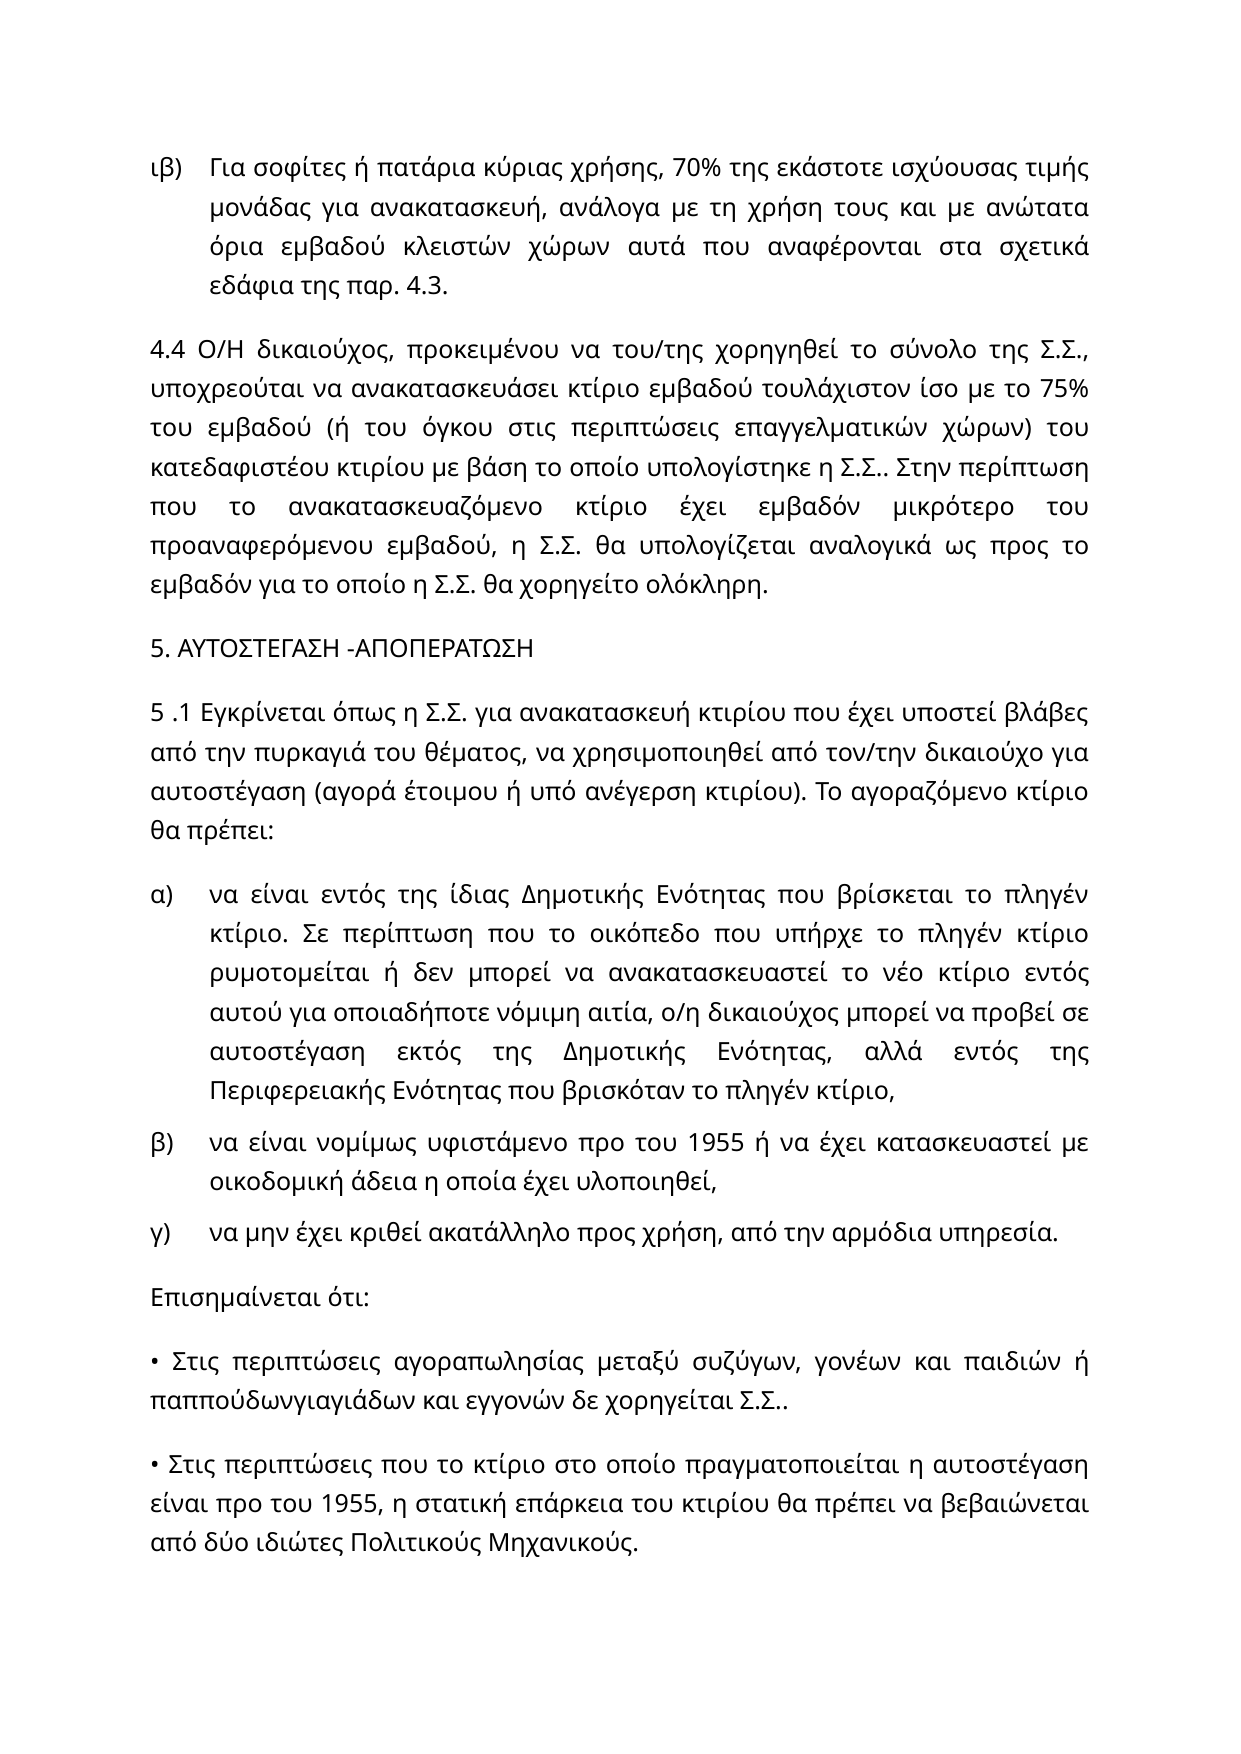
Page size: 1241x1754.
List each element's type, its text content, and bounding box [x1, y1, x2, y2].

text Επισημαίνεται ότι: [150, 1279, 1090, 1313]
text • Στις περιπτώσεις που το κτίριο στο οποίο πραγματοποιείται η αυτοστέγαση είναι προ του 1955, η στατική επάρκεια του κτιρίου θα πρέπει να βεβαιώνεται από δύο ιδιώτες Πολιτικούς Μηχανικούς. [150, 1447, 1090, 1559]
list γ) να μην έχει κριθεί ακατάλληλο προς χρήση, από την αρμόδια υπηρεσία. [150, 1215, 1090, 1249]
text 4.4 Ο/Η δικαιούχος, προκειμένου να του/της χορηγηθεί το σύνολο της Σ.Σ., υποχρεούται να ανακατασκευάσει κτίριο εμβαδού τουλάχιστον ίσο με το 75% του εμβαδού (ή του όγκου στις περιπτώσεις επαγγελματικών χώρων) του κατεδαφιστέου κτιρίου με βάση το οποίο υπολογίστηκε η Σ.Σ.. Στην περίπτωση που το ανακατασκευαζόμενο κτίριο έχει εμβαδόν μικρότερο του προαναφερόμενου εμβαδού, η Σ.Σ. θα υπολογίζεται αναλογικά ως προς το εμβαδόν για το οποίο η Σ.Σ. θα χορηγείτο ολόκληρη. [150, 332, 1090, 601]
text 5 .1 Εγκρίνεται όπως η Σ.Σ. για ανακατασκευή κτιρίου που έχει υποστεί βλάβες από την πυρκαγιά του θέματος, να χρησιμοποιηθεί από τον/την δικαιούχο για αυτοστέγαση (αγορά έτοιμου ή υπό ανέγερση κτιρίου). Το αγοραζόμενο κτίριο θα πρέπει: [150, 695, 1090, 847]
text 5. ΑΥΤΟΣΤΕΓΑΣΗ -ΑΠΟΠΕΡΑΤΩΣΗ [150, 631, 1090, 665]
list ιβ) Για σοφίτες ή πατάρια κύριας χρήσης, 70% της εκάστοτε ισχύουσας τιμής μονάδας για ανακατασκευή, ανάλογα με τη χρήση τους και με ανώτατα όρια εμβαδού κλειστών χώρων αυτά που αναφέρονται στα σχετικά εδάφια της παρ. 4.3. [150, 150, 1090, 302]
list β) να είναι νομίμως υφιστάμενο προ του 1955 ή να έχει κατασκευαστεί με οικοδομική άδεια η οποία έχει υλοποιηθεί, [150, 1124, 1090, 1197]
list α) να είναι εντός της ίδιας Δημοτικής Ενότητας που βρίσκεται το πληγέν κτίριο. Σε περίπτωση που το οικόπεδο που υπήρχε το πληγέν κτίριο ρυμοτομείται ή δεν μπορεί να ανακατασκευαστεί το νέο κτίριο εντός αυτού για οποιαδήποτε νόμιμη αιτία, ο/η δικαιούχος μπορεί να προβεί σε αυτοστέγαση εκτός της Δημοτικής Ενότητας, αλλά εντός της Περιφερειακής Ενότητας που βρισκόταν το πληγέν κτίριο, [150, 877, 1090, 1107]
text • Στις περιπτώσεις αγοραπωλησίας μεταξύ συζύγων, γονέων και παιδιών ή παππούδωνγιαγιάδων και εγγονών δε χορηγείται Σ.Σ.. [150, 1343, 1090, 1417]
